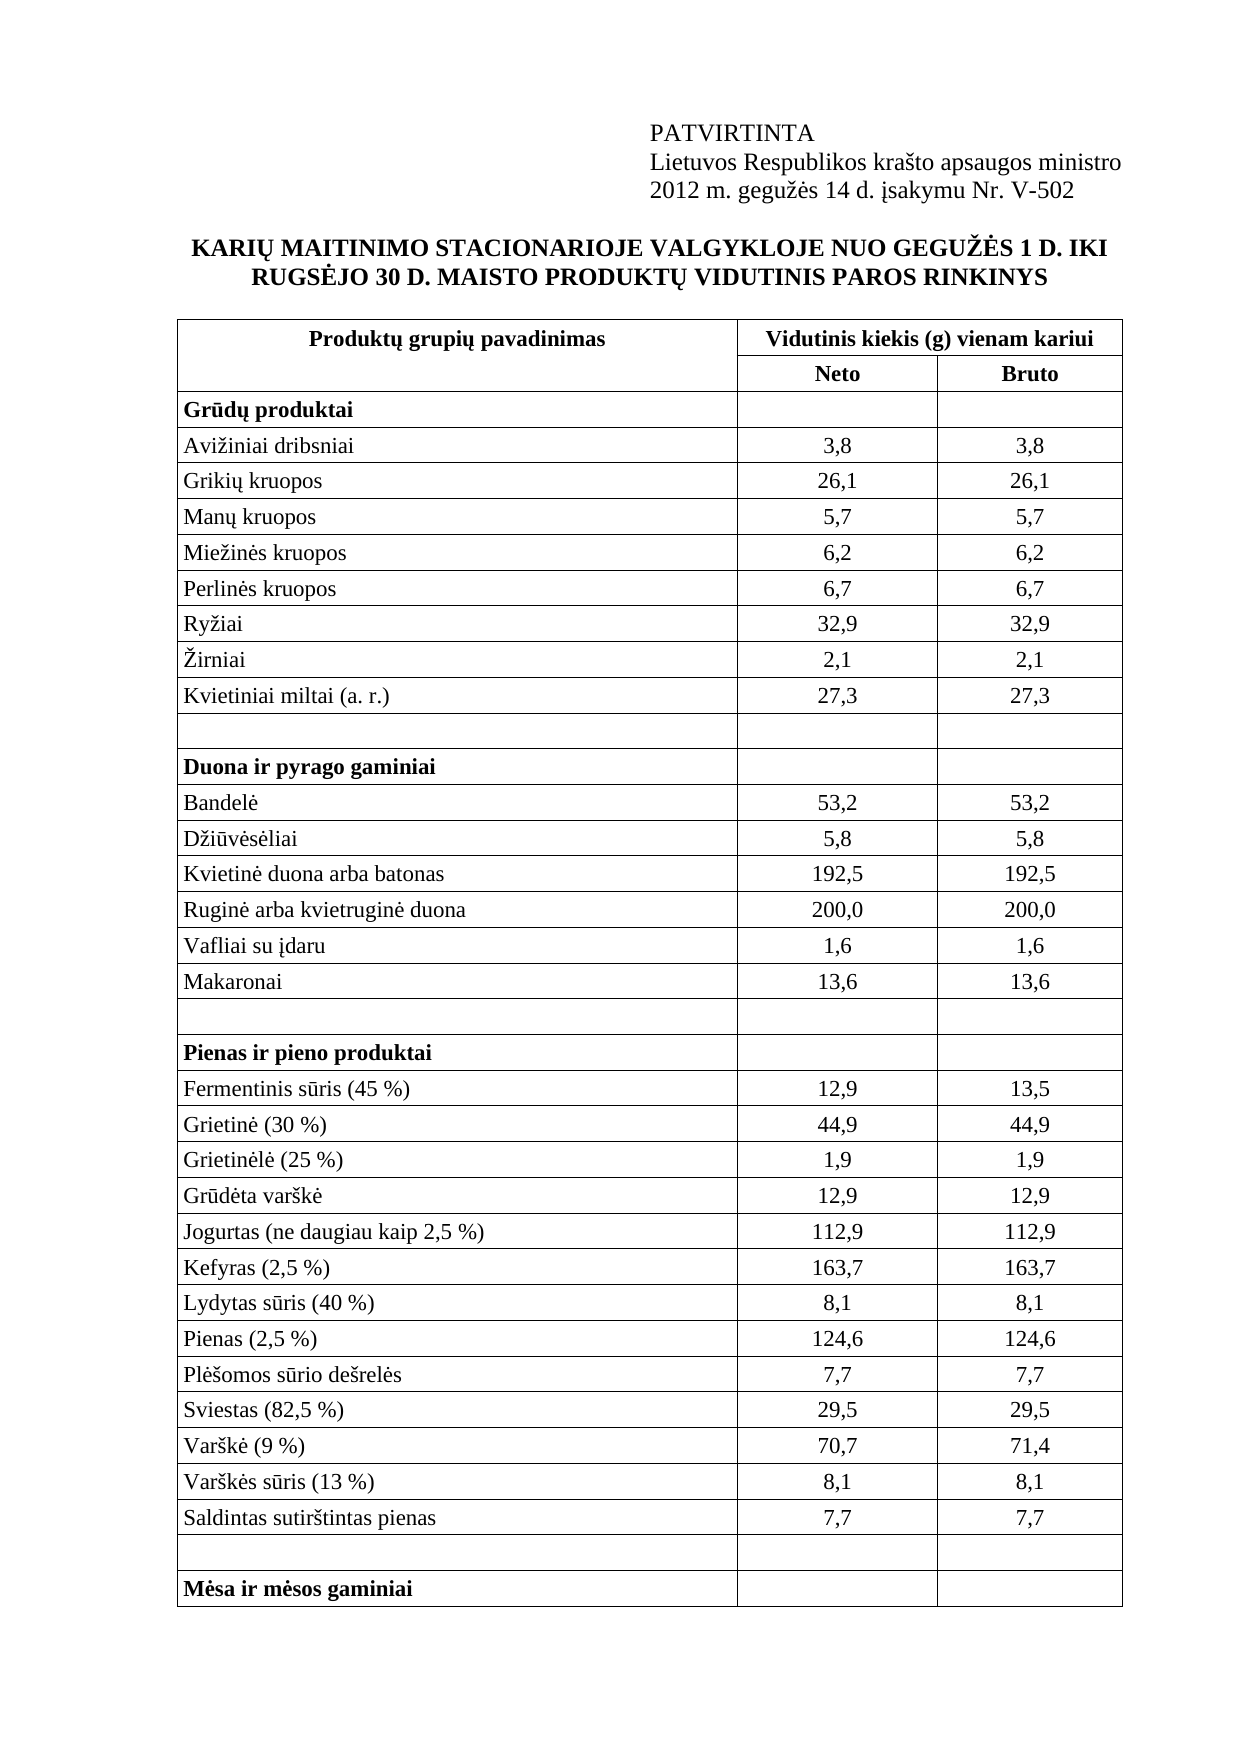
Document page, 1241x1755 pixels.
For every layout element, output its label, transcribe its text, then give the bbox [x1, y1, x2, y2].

table_cell 112,9 [938, 1214, 1122, 1248]
table_cell Bandelė [178, 785, 737, 819]
table_cell [738, 999, 937, 1034]
table_cell 26,1 [938, 463, 1122, 498]
table_cell 6,2 [738, 535, 937, 569]
table_cell 27,3 [738, 678, 937, 712]
table_cell Kefyras (2,5 %) [178, 1249, 737, 1284]
table_cell 7,7 [938, 1500, 1122, 1534]
table_cell [738, 1535, 937, 1570]
table_cell Sviestas (82,5 %) [178, 1392, 737, 1427]
table_cell 6,7 [738, 571, 937, 605]
table_cell [738, 749, 937, 784]
table_cell 70,7 [738, 1428, 937, 1463]
table_cell [938, 1535, 1122, 1570]
table_cell 1,9 [738, 1142, 937, 1177]
table_cell Fermentinis sūris (45 %) [178, 1071, 737, 1105]
table_cell [938, 714, 1122, 748]
table_cell 26,1 [738, 463, 937, 498]
table_cell 32,9 [738, 606, 937, 641]
table_cell Perlinės kruopos [178, 571, 737, 605]
table_cell 124,6 [738, 1321, 937, 1356]
table_header Produktų grupių pavadinimas [178, 320, 737, 391]
text Lietuvos Respublikos krašto apsaugos ministro [649, 147, 1122, 176]
table_cell [938, 999, 1122, 1034]
table_cell [738, 392, 937, 427]
table_cell 53,2 [738, 785, 937, 819]
table_cell Miežinės kruopos [178, 535, 737, 569]
table_cell Varškė (9 %) [178, 1428, 737, 1463]
table_cell [738, 714, 937, 748]
table_cell Avižiniai dribsniai [178, 428, 737, 462]
table_cell Ruginė arba kvietruginė duona [178, 892, 737, 927]
table_cell [178, 714, 737, 748]
table_cell Jogurtas (ne daugiau kaip 2,5 %) [178, 1214, 737, 1248]
table_cell Grietinėlė (25 %) [178, 1142, 737, 1177]
table_cell Saldintas sutirštintas pienas [178, 1500, 737, 1534]
table_cell 5,7 [738, 499, 937, 534]
table_cell 163,7 [738, 1249, 937, 1284]
table_cell Plėšomos sūrio dešrelės [178, 1357, 737, 1391]
table_cell [938, 1035, 1122, 1070]
table_cell 7,7 [738, 1500, 937, 1534]
table_cell 1,6 [738, 928, 937, 962]
table_cell 13,6 [738, 964, 937, 998]
table_cell 71,4 [938, 1428, 1122, 1463]
table_cell 7,7 [938, 1357, 1122, 1391]
table_cell Grūdėta varškė [178, 1178, 737, 1213]
table_cell 5,8 [938, 821, 1122, 855]
table_cell 29,5 [938, 1392, 1122, 1427]
table_cell 8,1 [938, 1285, 1122, 1320]
table_cell 3,8 [738, 428, 937, 462]
table_cell 5,7 [938, 499, 1122, 534]
table_cell Varškės sūris (13 %) [178, 1464, 737, 1498]
table_cell Mėsa ir mėsos gaminiai [178, 1571, 737, 1606]
table_cell 8,1 [738, 1464, 937, 1498]
table_cell 12,9 [938, 1178, 1122, 1213]
table_cell Makaronai [178, 964, 737, 998]
table_cell 6,2 [938, 535, 1122, 569]
table_cell [738, 1571, 937, 1606]
table_cell Kvietiniai miltai (a. r.) [178, 678, 737, 712]
table_cell Vafliai su įdaru [178, 928, 737, 962]
table_cell [938, 749, 1122, 784]
table_cell [938, 392, 1122, 427]
table_cell 44,9 [738, 1106, 937, 1141]
table_cell 1,9 [938, 1142, 1122, 1177]
table_cell 124,6 [938, 1321, 1122, 1356]
table_cell 2,1 [938, 642, 1122, 677]
table_cell Duona ir pyrago gaminiai [178, 749, 737, 784]
text KARIŲ MAITINIMO STACIONARIOJE VALGYKLOJE NUO GEGUŽĖS 1 D. IKI RUGSĖJO 30 D. MAISTO PRODUKTŲ VIDUTINIS PAROS RINKINYS [177, 233, 1122, 291]
table_cell Manų kruopos [178, 499, 737, 534]
table_cell 32,9 [938, 606, 1122, 641]
table_cell 27,3 [938, 678, 1122, 712]
table_cell 112,9 [738, 1214, 937, 1248]
table_cell [738, 1035, 937, 1070]
table_cell Pienas (2,5 %) [178, 1321, 737, 1356]
table_cell Grūdų produktai [178, 392, 737, 427]
table_cell 53,2 [938, 785, 1122, 819]
table_cell 3,8 [938, 428, 1122, 462]
table_cell 12,9 [738, 1071, 937, 1105]
table_cell Ryžiai [178, 606, 737, 641]
table_cell [178, 1535, 737, 1570]
table_cell Pienas ir pieno produktai [178, 1035, 737, 1070]
table_cell 5,8 [738, 821, 937, 855]
table_cell 12,9 [738, 1178, 937, 1213]
table_cell 29,5 [738, 1392, 937, 1427]
table_cell 2,1 [738, 642, 937, 677]
table_cell 44,9 [938, 1106, 1122, 1141]
table_cell Kvietinė duona arba batonas [178, 856, 737, 891]
table_cell Džiūvėsėliai [178, 821, 737, 855]
table_header Vidutinis kiekis (g) vienam kariui [738, 320, 1122, 355]
table_cell Grietinė (30 %) [178, 1106, 737, 1141]
table_cell Lydytas sūris (40 %) [178, 1285, 737, 1320]
table_cell 200,0 [938, 892, 1122, 927]
table_cell Neto [738, 356, 937, 391]
table_cell 163,7 [938, 1249, 1122, 1284]
table_cell 200,0 [738, 892, 937, 927]
table_cell 7,7 [738, 1357, 937, 1391]
table_cell Žirniai [178, 642, 737, 677]
text PATVIRTINTA [649, 118, 1122, 147]
table_cell 6,7 [938, 571, 1122, 605]
table_cell [938, 1571, 1122, 1606]
table_cell 192,5 [938, 856, 1122, 891]
table_cell [178, 999, 737, 1034]
table_cell 8,1 [938, 1464, 1122, 1498]
table_cell 1,6 [938, 928, 1122, 962]
text 2012 m. gegužės 14 d. įsakymu Nr. V-502 [649, 176, 1122, 204]
table_cell 13,5 [938, 1071, 1122, 1105]
table_cell Grikių kruopos [178, 463, 737, 498]
table_cell 192,5 [738, 856, 937, 891]
table_cell 13,6 [938, 964, 1122, 998]
table_cell 8,1 [738, 1285, 937, 1320]
table_cell Bruto [938, 356, 1122, 391]
